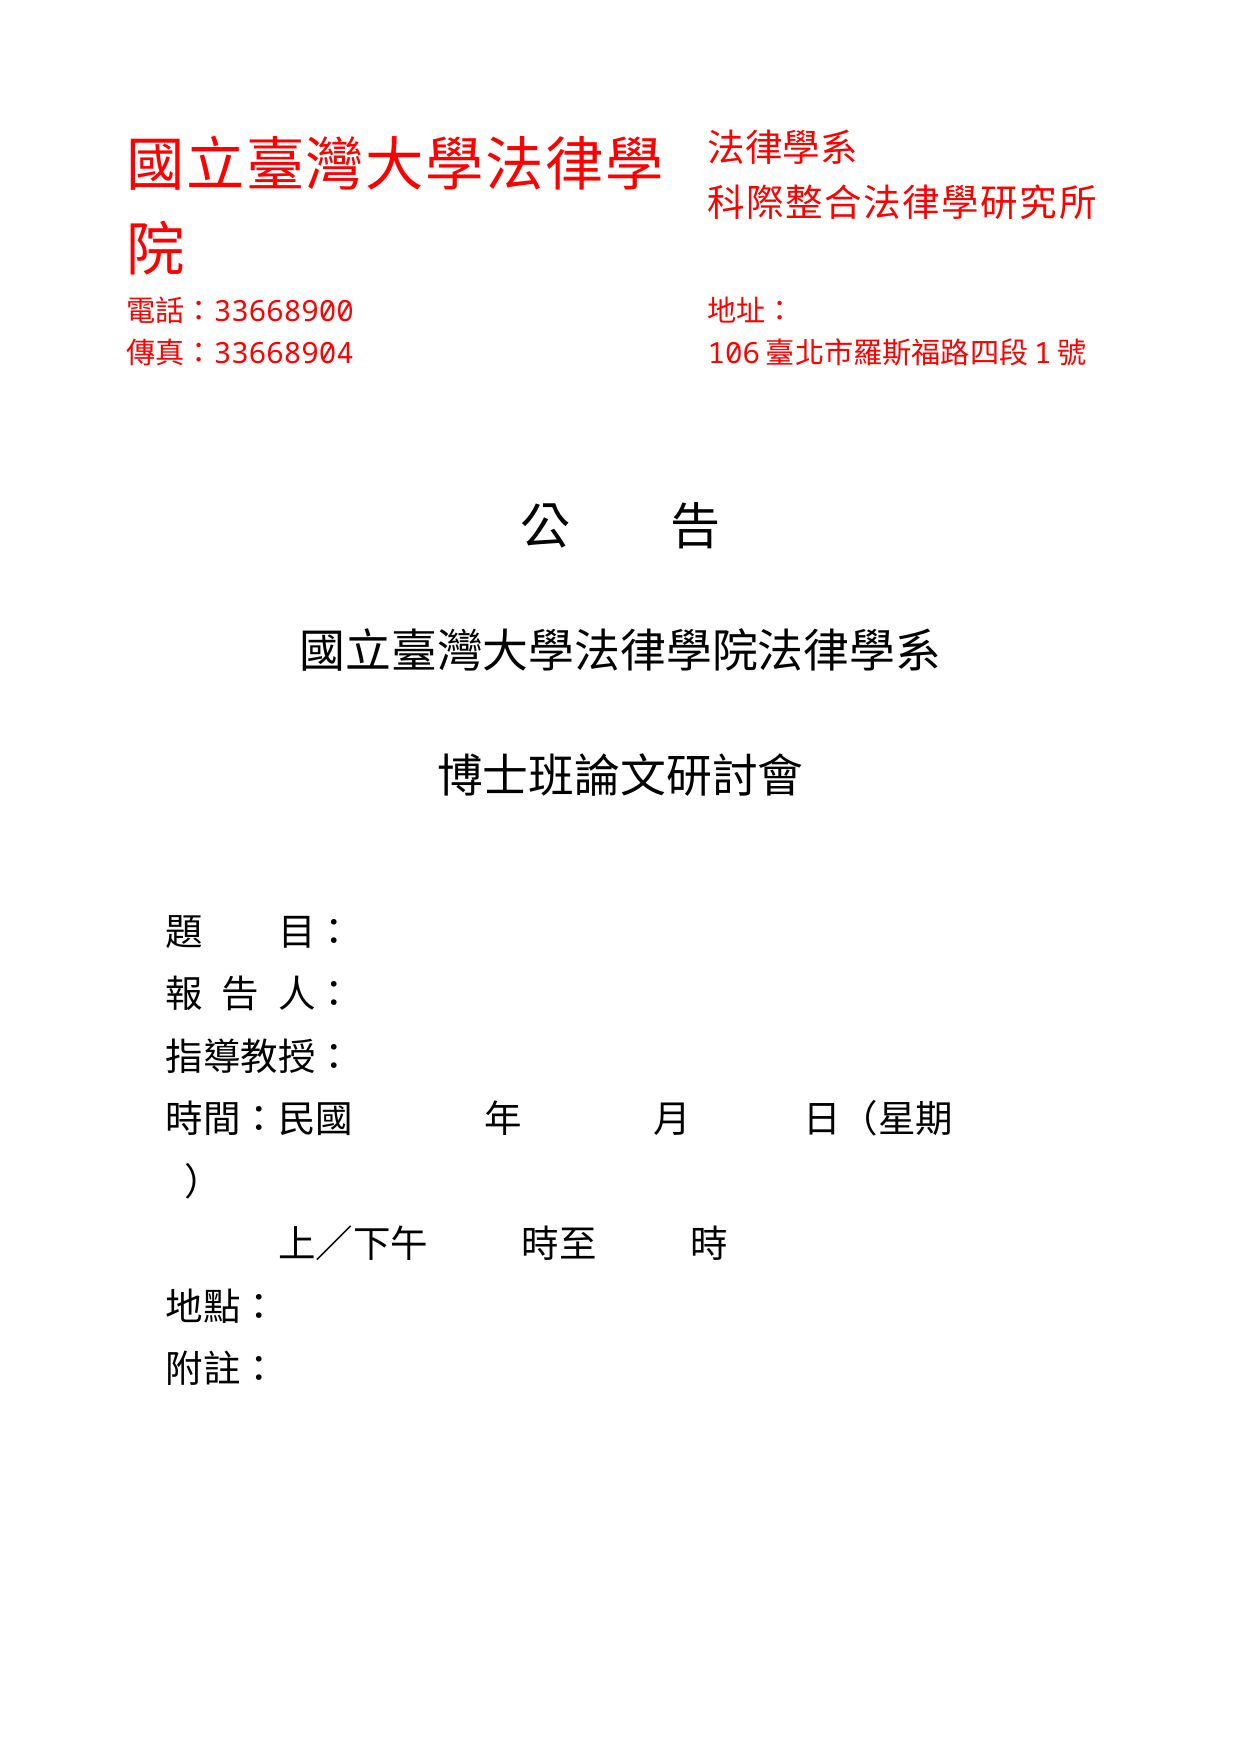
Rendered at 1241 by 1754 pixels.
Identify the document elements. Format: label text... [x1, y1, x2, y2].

text 題 目： [165, 887, 1075, 949]
text 指導教授： [165, 1012, 1075, 1074]
text 國立臺灣大學法律學院法律學系 [165, 574, 1075, 699]
text 報 告 人： [165, 949, 1075, 1012]
text 上／下午 時至 時 [278, 1199, 1075, 1262]
text 附註： [165, 1324, 1075, 1387]
text 博士班論文研討會 [165, 699, 1075, 824]
text 時間：民國 年 月 日（星期 ） [165, 1074, 1075, 1199]
text 公 告 [165, 449, 1075, 574]
text 地點： [165, 1262, 1075, 1324]
